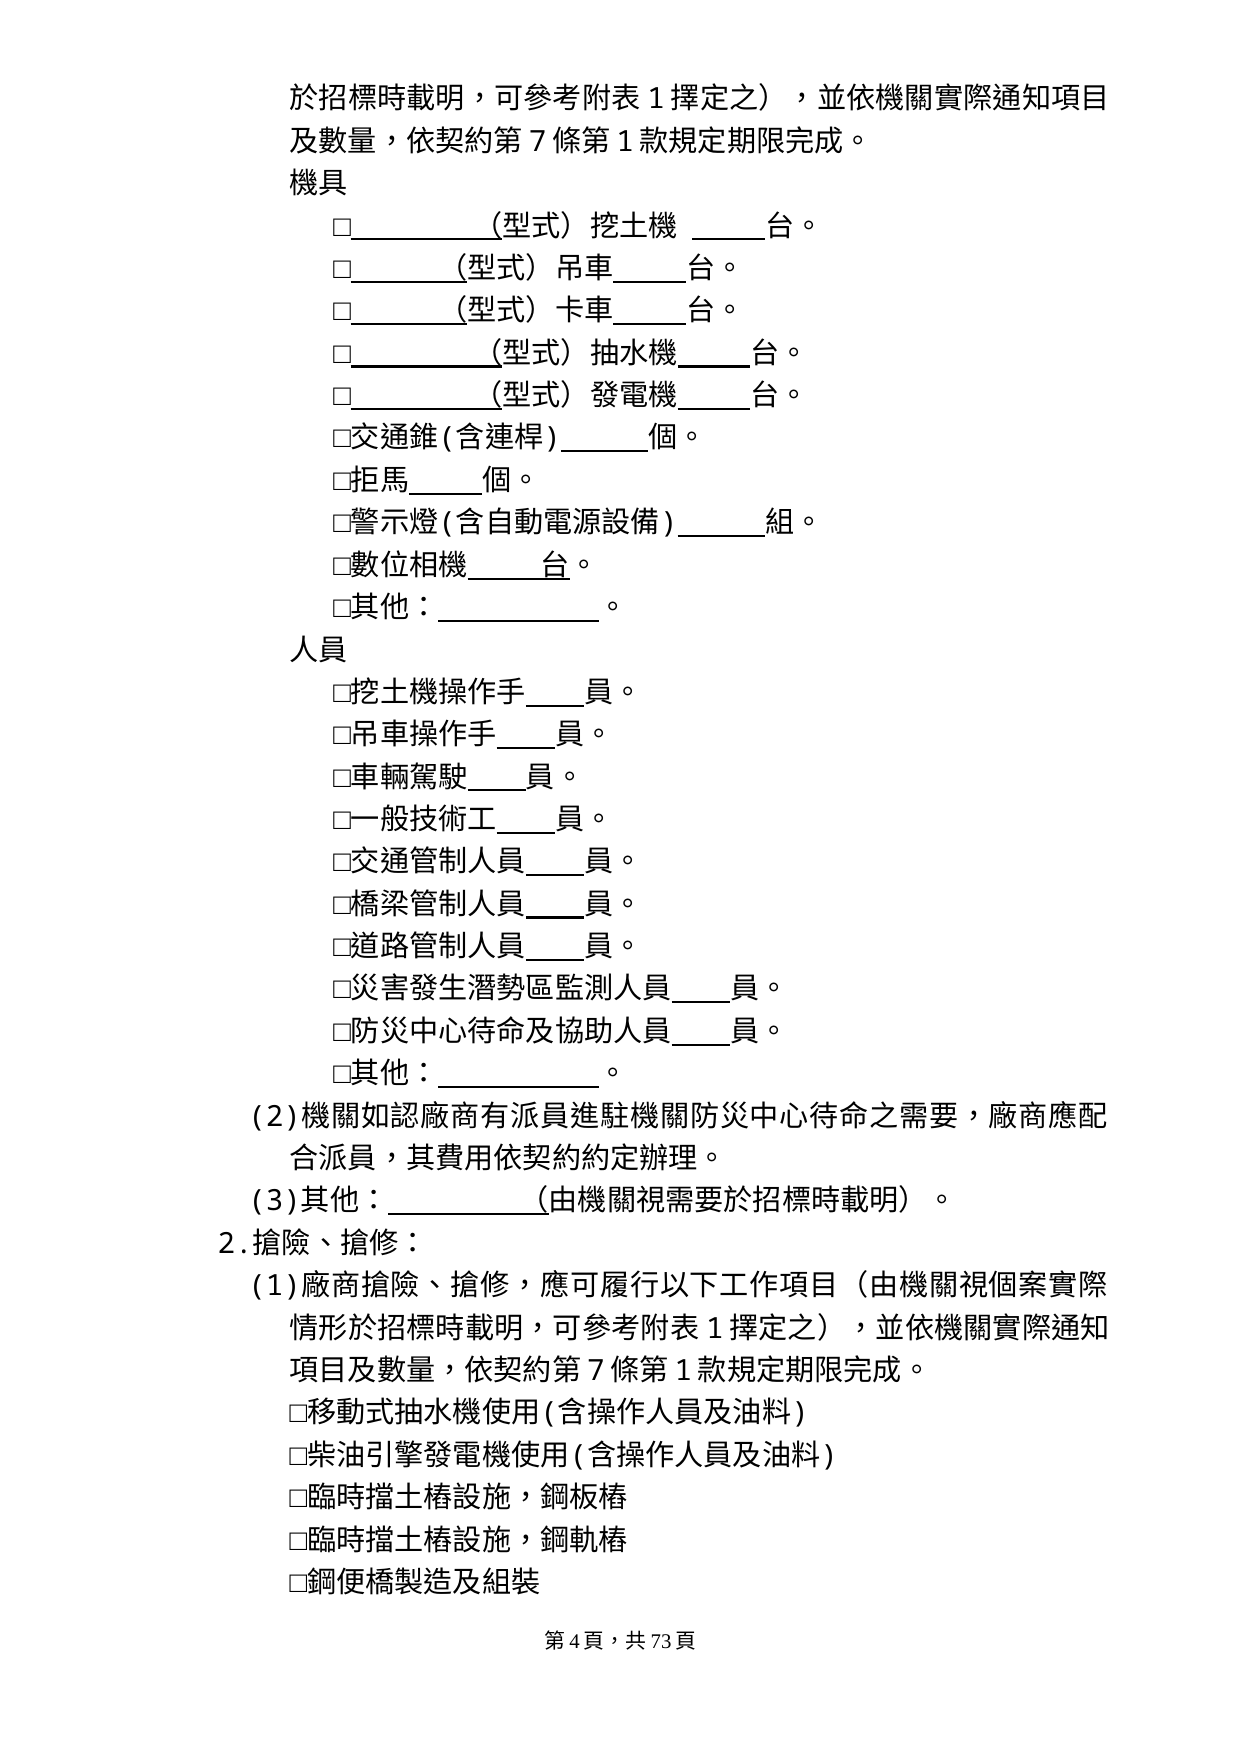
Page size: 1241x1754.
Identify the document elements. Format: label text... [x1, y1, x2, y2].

text 機具 [260, 160, 1110, 202]
text □防災中心待命及協助人員 員。 [260, 1007, 1110, 1050]
text □臨時擋土樁設施，鋼板樁 [289, 1474, 1110, 1516]
text (3)其他： （由機關視需要於招標時載明）。 [248, 1177, 1110, 1219]
text □吊車操作手 員。 [260, 711, 1110, 753]
text □道路管制人員 員。 [260, 923, 1110, 965]
text □ （型式）挖土機 台。 [260, 202, 1110, 244]
text 人員 [260, 626, 1110, 668]
text □ （型式）卡車 台。 [260, 287, 1110, 329]
text □柴油引擎發電機使用(含操作人員及油料) [289, 1431, 1110, 1474]
text □災害發生潛勢區監測人員 員。 [260, 965, 1110, 1007]
text □ （型式）抽水機 台。 [260, 329, 1110, 372]
text □ （型式）發電機 台。 [260, 372, 1110, 414]
text 2.搶險、搶修： [130, 1219, 1110, 1262]
text □移動式抽水機使用(含操作人員及油料) [289, 1389, 1110, 1431]
text □警示燈(含自動電源設備) 組。 [260, 499, 1110, 541]
text □鋼便橋製造及組裝 [289, 1558, 1110, 1601]
text (1)廠商搶險、搶修，應可履行以下工作項目（由機關視個案實際情形於招標時載明，可參考附表1擇定之），並依機關實際通知項目及數量，依契約第7條第1款規定期限完成。 [248, 1262, 1110, 1389]
text □臨時擋土樁設施，鋼軌樁 [289, 1516, 1110, 1558]
text 於招標時載明，可參考附表1擇定之），並依機關實際通知項目及數量，依契約第7條第1款規定期限完成。 [248, 75, 1110, 160]
text □其他： 。 [260, 1050, 1110, 1092]
text □交通錐(含連桿) 個。 [260, 414, 1110, 456]
text □其他： 。 [260, 584, 1110, 626]
text □車輛駕駛 員。 [260, 753, 1110, 796]
text □交通管制人員 員。 [260, 838, 1110, 880]
text □一般技術工 員。 [260, 796, 1110, 838]
text □橋梁管制人員 員。 [260, 880, 1110, 923]
text □挖土機操作手 員。 [260, 668, 1110, 711]
text □拒馬 個。 [260, 456, 1110, 499]
text □ （型式）吊車 台。 [260, 244, 1110, 287]
text □數位相機 台。 [260, 541, 1110, 584]
text (2)機關如認廠商有派員進駐機關防災中心待命之需要，廠商應配合派員，其費用依契約約定辦理。 [248, 1092, 1110, 1177]
